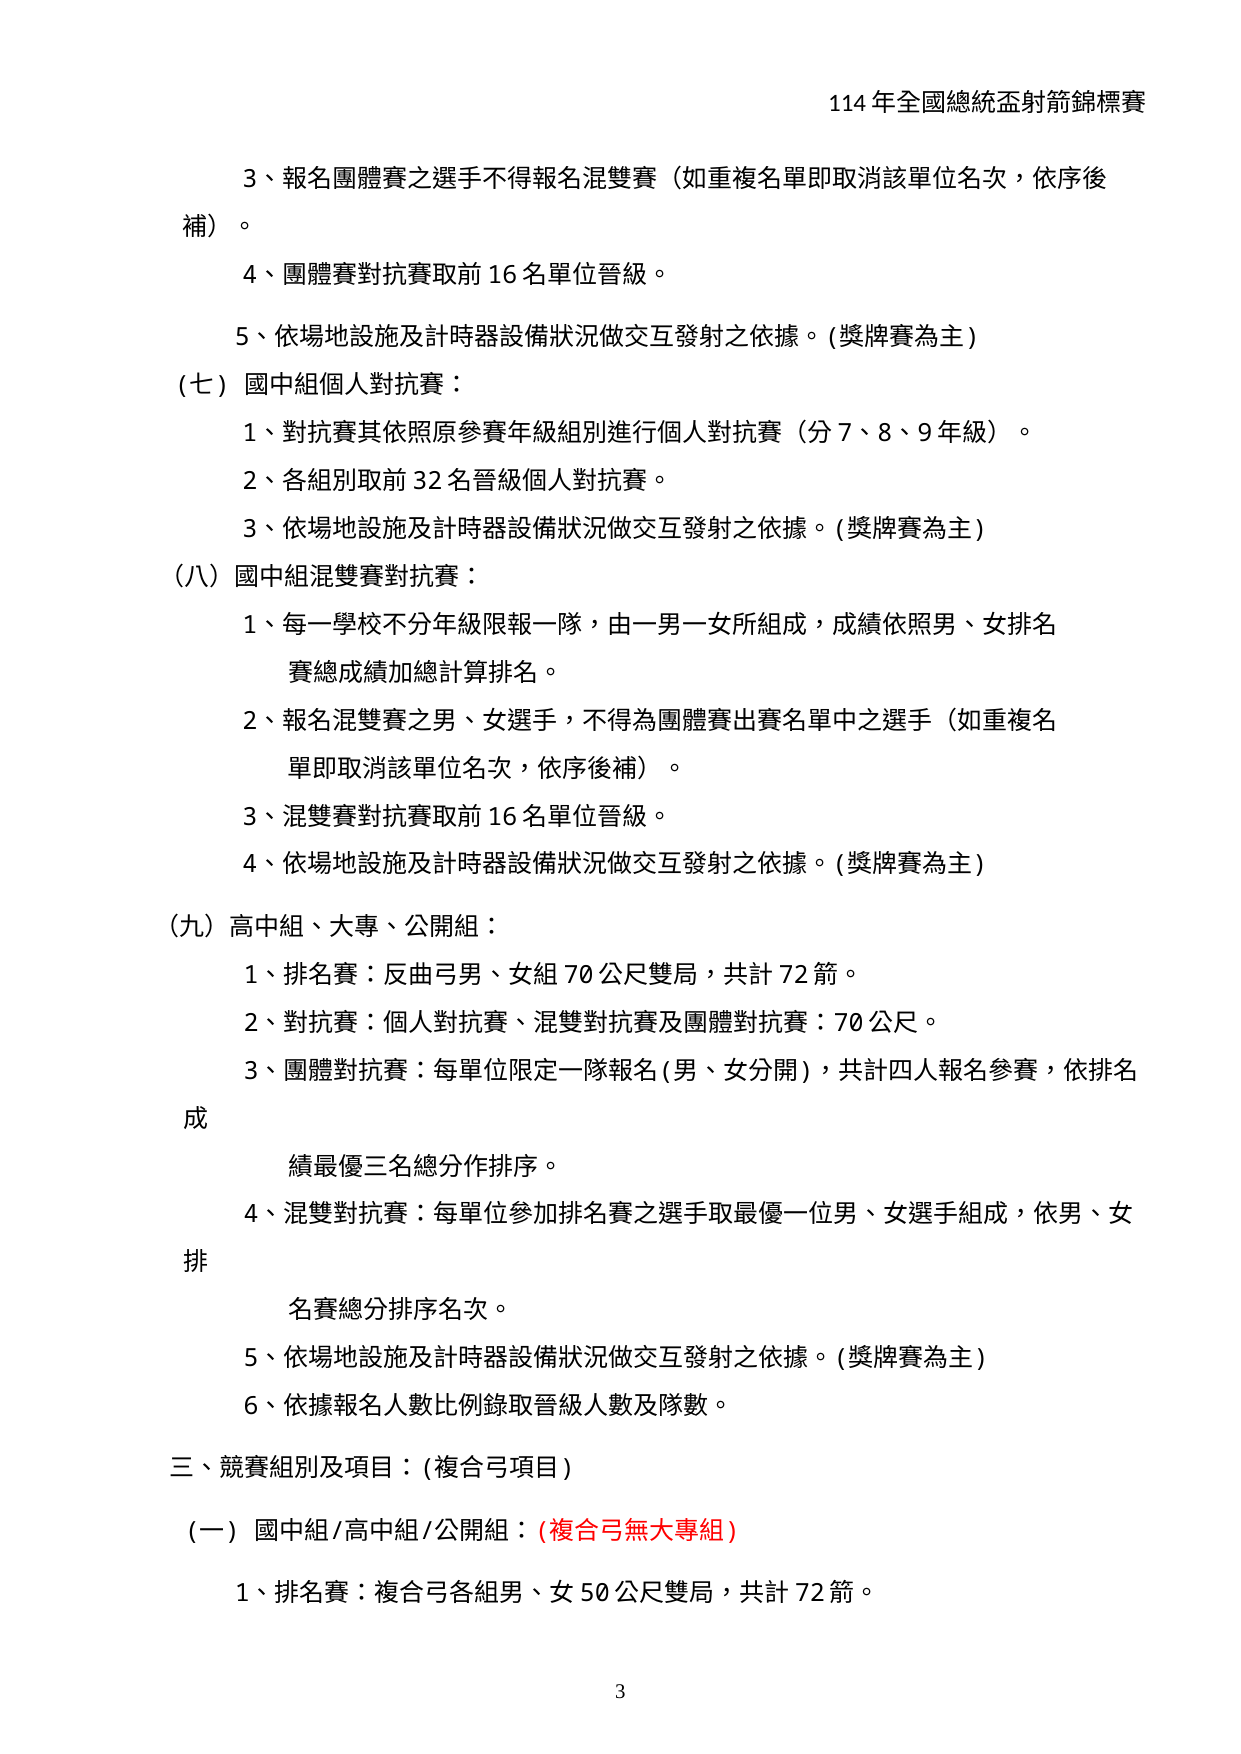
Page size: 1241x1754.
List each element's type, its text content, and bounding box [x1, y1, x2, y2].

text 1、對抗賽其依照原參賽年級組別進行個人對抗賽（分7、8、9年級）。 [182, 403, 1146, 451]
text 2、報名混雙賽之男、女選手，不得為團體賽出賽名單中之選手（如重複名 [182, 691, 1146, 739]
text 3、混雙賽對抗賽取前16名單位晉級。 [182, 787, 1146, 834]
text 績最優三名總分作排序。 [183, 1137, 1146, 1184]
text 單即取消該單位名次，依序後補）。 [182, 739, 1146, 787]
text 6、依據報名人數比例錄取晉級人數及隊數。 [183, 1376, 1146, 1424]
text (七) 國中組個人對抗賽： [144, 355, 1146, 403]
text 賽總成績加總計算排名。 [198, 643, 1146, 691]
text 4、依場地設施及計時器設備狀況做交互發射之依據。(獎牌賽為主) [182, 834, 1146, 882]
text 3、團體對抗賽：每單位限定一隊報名(男、女分開)，共計四人報名參賽，依排名成 [183, 1041, 1146, 1137]
text 1、排名賽：複合弓各組男、女50公尺雙局，共計72箭。 [234, 1549, 1146, 1612]
text (一) 國中組/高中組/公開組：(複合弓無大專組) [94, 1487, 1146, 1549]
text 1、排名賽：反曲弓男、女組70公尺雙局，共計72箭。 [183, 945, 1146, 993]
text （八）國中組混雙賽對抗賽： [144, 547, 1146, 595]
text 1、每一學校不分年級限報一隊，由一男一女所組成，成績依照男、女排名 [182, 595, 1146, 643]
text 4、團體賽對抗賽取前16名單位晉級。 [182, 245, 1146, 293]
text （九）高中組、大專、公開組： [154, 882, 1146, 945]
text 2、各組別取前32名晉級個人對抗賽。 [182, 451, 1146, 499]
text 2、對抗賽：個人對抗賽、混雙對抗賽及團體對抗賽：70公尺。 [183, 993, 1146, 1041]
text 3、依場地設施及計時器設備狀況做交互發射之依據。(獎牌賽為主) [182, 499, 1146, 547]
text 三、競賽組別及項目：(複合弓項目) [94, 1424, 1146, 1487]
text 3、報名團體賽之選手不得報名混雙賽（如重複名單即取消該單位名次，依序後補）。 [182, 149, 1146, 245]
text 4、混雙對抗賽：每單位參加排名賽之選手取最優一位男、女選手組成，依男、女排 [183, 1184, 1146, 1280]
text 5、依場地設施及計時器設備狀況做交互發射之依據。(獎牌賽為主) [183, 1328, 1146, 1376]
text 5、依場地設施及計時器設備狀況做交互發射之依據。(獎牌賽為主) [234, 293, 1146, 355]
text 名賽總分排序名次。 [183, 1280, 1146, 1328]
